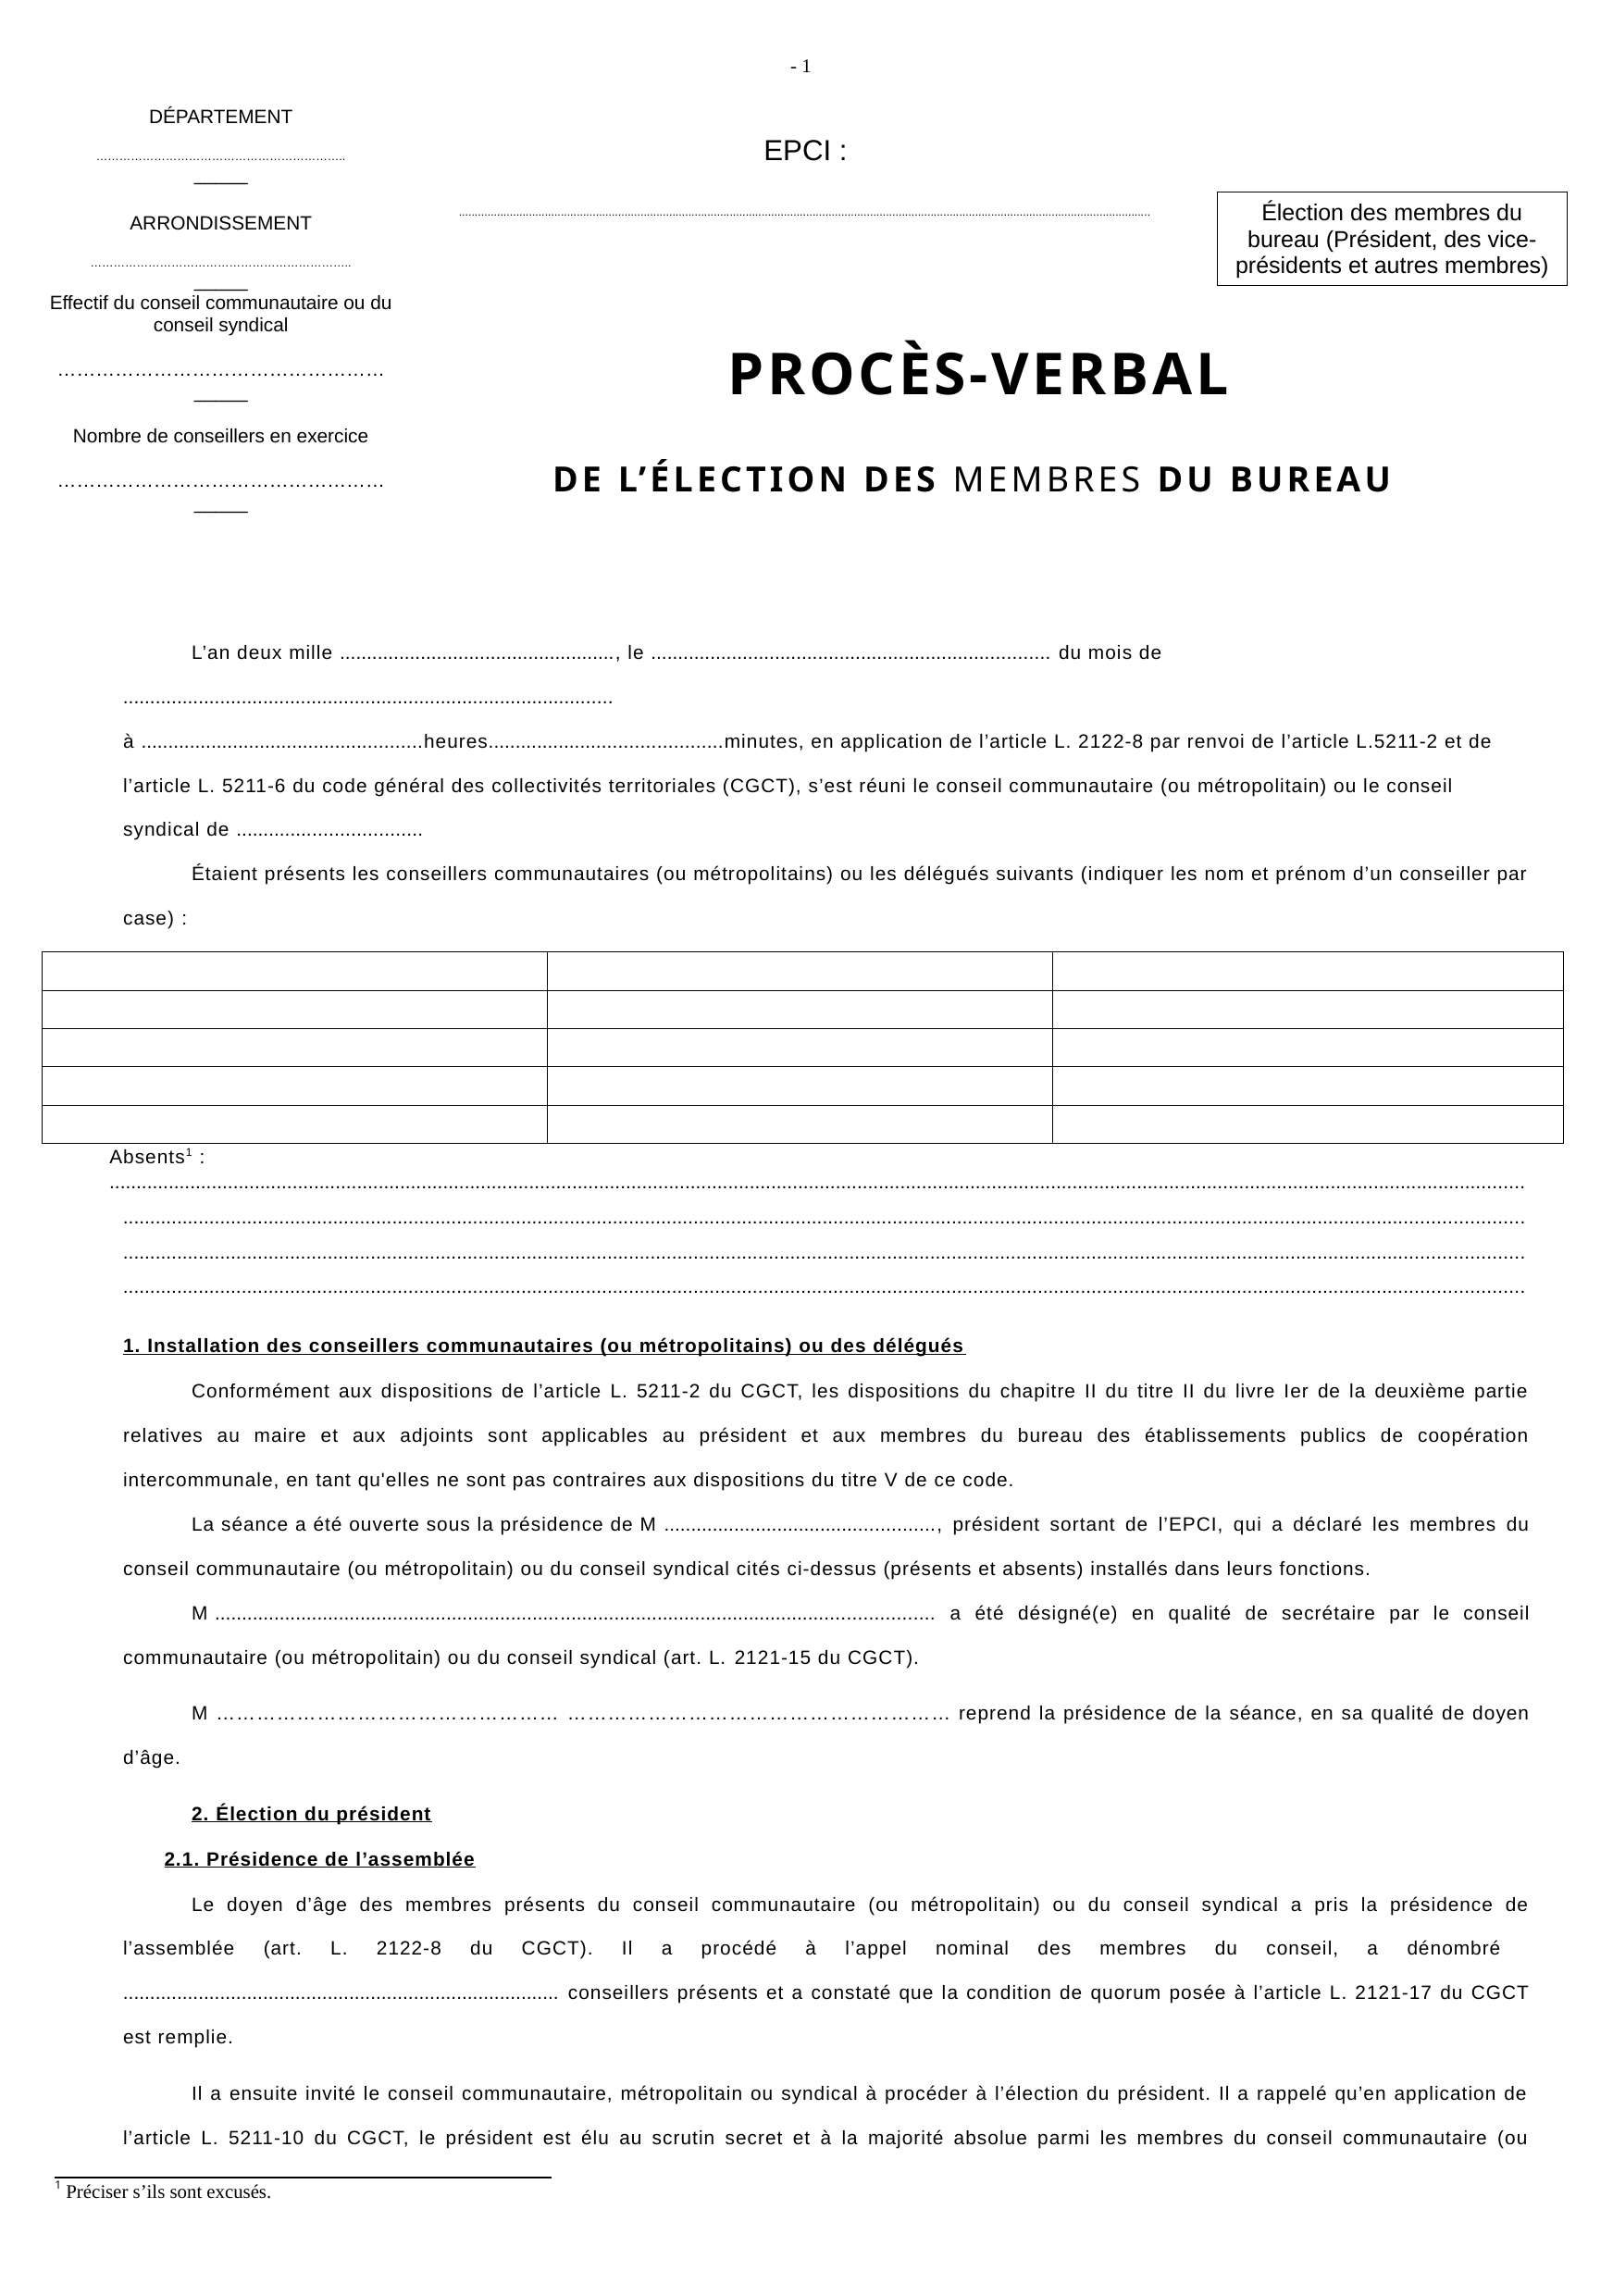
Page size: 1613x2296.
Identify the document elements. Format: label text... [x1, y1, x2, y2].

table_header [548, 952, 1052, 989]
table_cell [1053, 1067, 1563, 1104]
table_header DÉPARTEMENT ……………………………………………………….. _____ ARRONDISSEMENT ………………………………………………………….. _____ Effectif du conseil communautaire ou du conseil syndical …………………………………………… _____ Nombre de conseillers en exercice …………………………………………… _____ [48, 82, 393, 575]
table_header [1563, 82, 1567, 192]
table_cell [43, 991, 547, 1028]
text à heures minutes, en application de l’article L. 2122-8 par renvoi de l’article L.5211-2 et de l’article L. 5211-6 du code général des collectivités territoriales (CGCT), s’est réuni le conseil communautaire (ou métropolitain) ou le conseil syndical de [123, 729, 1531, 840]
table_cell [43, 1029, 547, 1066]
table_cell Élection des membres du bureau (Président, des vice-présidents et autres membres) [1218, 192, 1567, 285]
table_cell [43, 1067, 547, 1104]
text La séance a été ouverte sous la présidence de M , président sortant de l’EPCI, qui a déclaré les membres du conseil communautaire (ou métropolitain) ou du conseil syndical cités ci-dessus (présents et absents) installés dans leurs fonctions. [123, 1513, 1531, 1580]
table_header [43, 952, 547, 989]
table_cell [1563, 286, 1567, 575]
text Le doyen d’âge des membres présents du conseil communautaire (ou métropolitain) ou du conseil syndical a pris la présidence de l’assemblée (art. L. 2122-8 du CGCT). Il a procédé à l’appel nominal des membres du conseil, a dénombré conseillers présents et a constaté que la condition de quorum posée à l’article L. 2121-17 du CGCT est remplie. [123, 1893, 1531, 2048]
table_cell PROCÈS-VERBAL DE L’ÉLECTION DES MEMBRES DU BUREAU [393, 285, 1563, 575]
text 2.1. Présidence de l’assemblée [164, 1847, 1531, 1869]
table_cell [548, 991, 1052, 1028]
table_cell [1053, 991, 1563, 1028]
text Conformément aux dispositions de l’article L. 5211-2 du CGCT, les dispositions du chapitre II du titre II du livre Ier de la deuxième partie relatives au maire et aux adjoints sont applicables au président et aux membres du bureau des établissements publics de coopération intercommunale, en tant qu'elles ne sont pas contraires aux dispositions du titre V de ce code. [123, 1380, 1531, 1491]
text M a été désigné(e) en qualité de secrétaire par le conseil communautaire (ou métropolitain) ou du conseil syndical (art. L. 2121-15 du CGCT). [123, 1602, 1531, 1669]
text M …………………………………………… ………………………………………………… reprend la présidence de la séance, en sa qualité de doyen d’âge. [123, 1702, 1531, 1769]
text Il a ensuite invité le conseil communautaire, métropolitain ou syndical à procéder à l’élection du président. Il a rappelé qu’en application de l’article L. 5211-10 du CGCT, le président est élu au scrutin secret et à la majorité absolue parmi les membres du conseil communautaire (ou [123, 2081, 1531, 2148]
table_cell [548, 1106, 1052, 1143]
text Étaient présents les conseillers communautaires (ou métropolitains) ou les délégués suivants (indiquer les nom et prénom d’un conseiller par case) : [123, 863, 1531, 929]
table_header EPCI : [393, 82, 1217, 285]
table_cell [1053, 1106, 1563, 1143]
table_header [1217, 82, 1563, 192]
table_cell [1053, 1029, 1563, 1066]
table_cell [43, 1106, 547, 1143]
table_header [1053, 952, 1563, 989]
text 2. Élection du président [123, 1802, 1531, 1824]
table_cell [548, 1067, 1052, 1104]
text Préciser s’ils sont excusés. [55, 2178, 1557, 2203]
table_cell [548, 1029, 1052, 1066]
text L’an deux mille , le du mois de [123, 641, 1531, 707]
text 1. Installation des conseillers communautaires (ou métropolitains) ou des délégués [123, 1334, 1531, 1357]
text Absents : [109, 1144, 1531, 1194]
